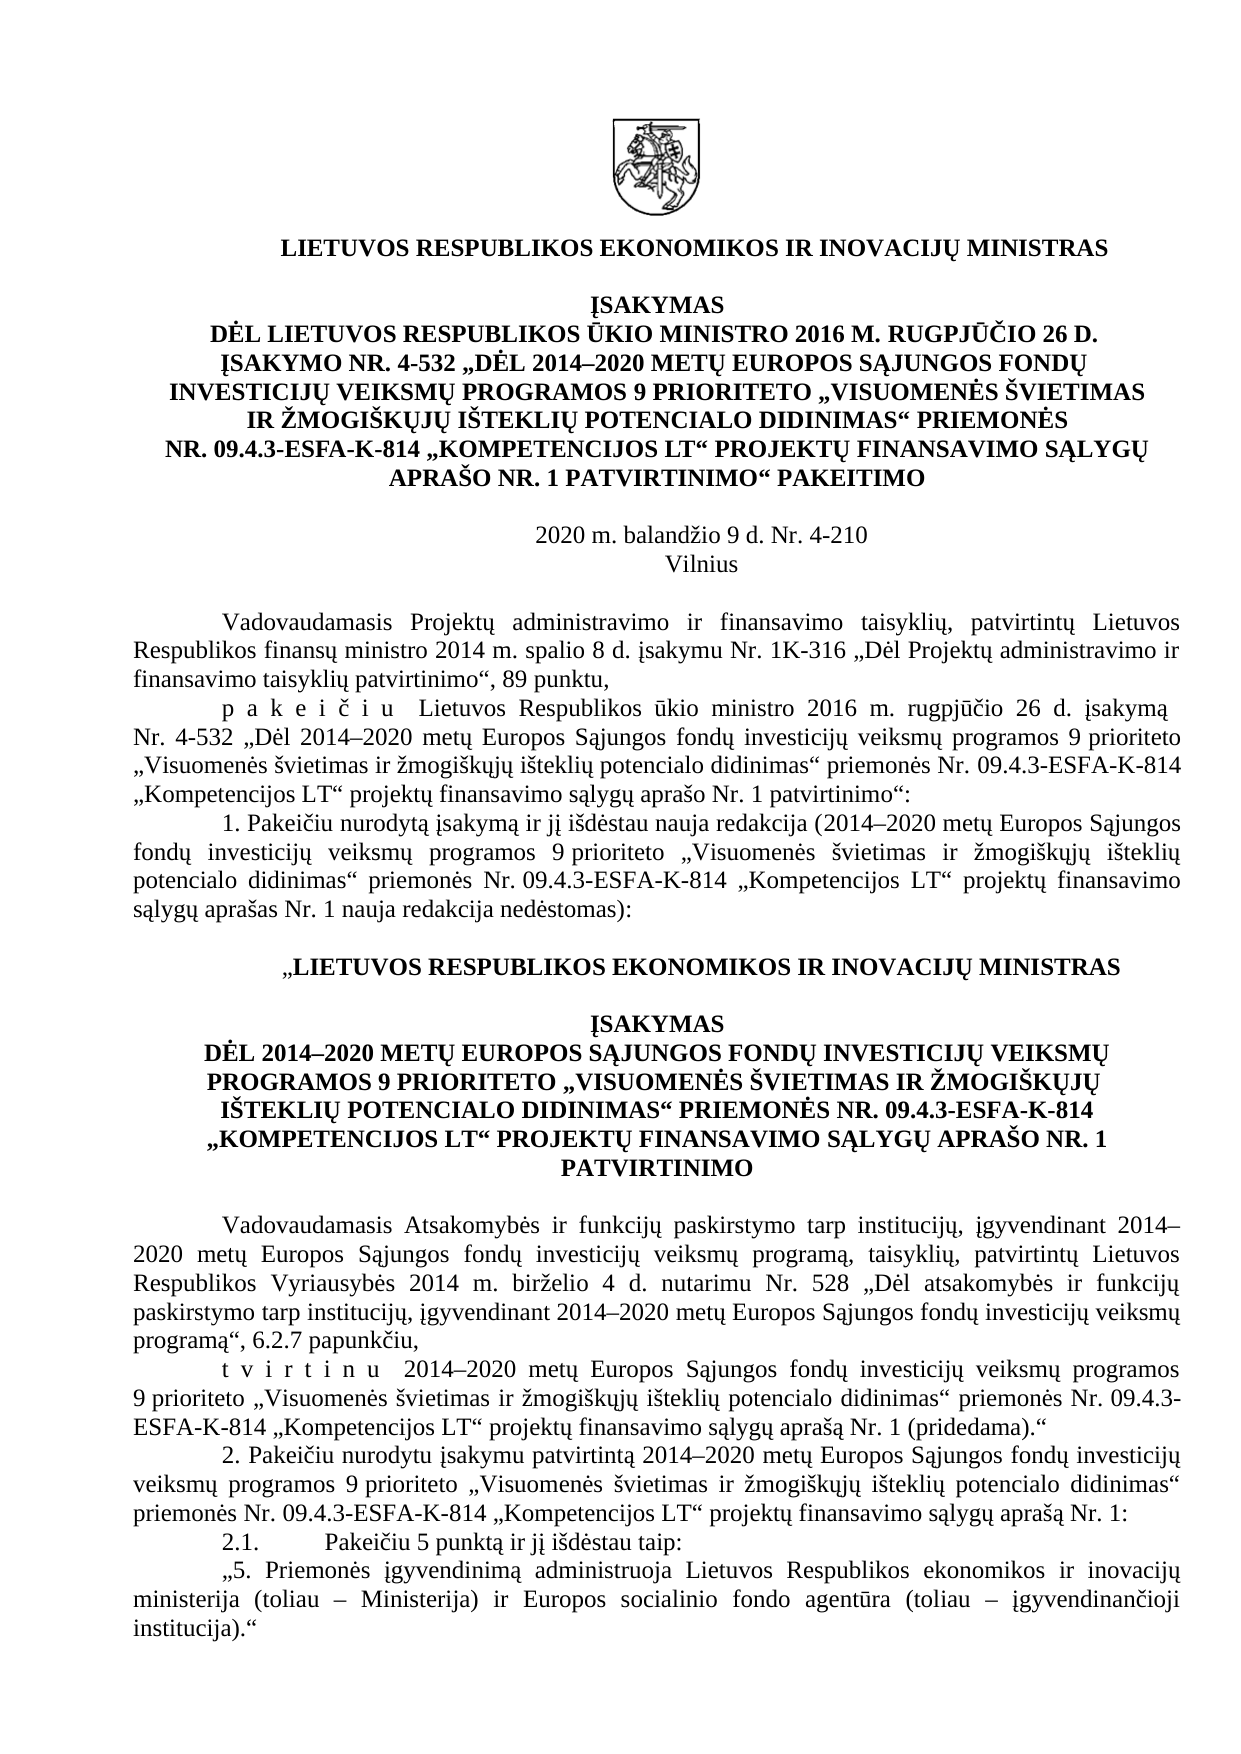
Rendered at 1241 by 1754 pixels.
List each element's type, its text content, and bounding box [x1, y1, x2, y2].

text 2.1. Pakeičiu 5 punktą ir jį išdėstau taip: [222, 1527, 1181, 1555]
text t v i r t i n u 2014–2020 metų Europos Sąjungos fondų investicijų veiksmų programos 9 prioriteto „Visuomenės švietimas ir žmogiškųjų išteklių potencialo didinimas“ priemonės Nr. 09.4.3-ESFA-K-814 „Kompetencijos LT“ projektų finansavimo sąlygų aprašą Nr. 1 (pridedama).“ [133, 1354, 1181, 1440]
text 1. Pakeičiu nurodytą įsakymą ir jį išdėstau nauja redakcija (2014–2020 metų Europos Sąjungos fondų investicijų veiksmų programos 9 prioriteto „Visuomenės švietimas ir žmogiškųjų išteklių potencialo didinimas“ priemonės Nr. 09.4.3-ESFA-K-814 „Kompetencijos LT“ projektų finansavimo sąlygų aprašas Nr. 1 nauja redakcija nedėstomas): [133, 808, 1181, 923]
text Vadovaudamasis Projektų administravimo ir finansavimo taisyklių, patvirtintų Lietuvos Respublikos finansų ministro 2014 m. spalio 8 d. įsakymu Nr. 1K-316 „Dėl Projektų administravimo ir finansavimo taisyklių patvirtinimo“, 89 punktu, [133, 607, 1181, 693]
text LIETUVOS RESPUBLIKOS Ekonomikos ir inovacijų MINISTRAS [133, 233, 1181, 262]
text 2020 m. balandžio 9 d. Nr. 4-210 [133, 520, 1181, 549]
text ĮSAKYMO NR. 4-532 „DĖL 2014–2020 METŲ EUROPOS SĄJUNGOS FONDŲ [133, 348, 1181, 377]
text Vilnius [133, 549, 1181, 578]
text „LIETUVOS RESPUBLIKOS EKONOMIKOS IR INOVACIJŲ MINISTRAS [133, 952, 1181, 980]
text INVESTICIJŲ VEIKSMŲ PROGRAMOS 9 PRIORITETO „VISUOMENĖS ŠVIETIMAS [133, 377, 1181, 405]
text „5. Priemonės įgyvendinimą administruoja Lietuvos Respublikos ekonomikos ir inovacijų ministerija (toliau – Ministerija) ir Europos socialinio fondo agentūra (toliau – įgyvendinančioji institucija).“ [133, 1555, 1181, 1642]
text IŠTEKLIŲ POTENCIALO DIDINIMAS“ PRIEMONĖS NR. 09.4.3-ESFA-K-814 „KOMPETENCIJOS LT“ PROJEKTŲ FINANSAVIMO SĄLYGŲ APRAŠO NR. 1 PATVIRTINIMO [133, 1095, 1181, 1182]
text Vadovaudamasis Atsakomybės ir funkcijų paskirstymo tarp institucijų, įgyvendinant 2014–2020 metų Europos Sąjungos fondų investicijų veiksmų programą, taisyklių, patvirtintų Lietuvos Respublikos Vyriausybės 2014 m. birželio 4 d. nutarimu Nr. 528 „Dėl atsakomybės ir funkcijų paskirstymo tarp institucijų, įgyvendinant 2014–2020 metų Europos Sąjungos fondų investicijų veiksmų programą“, 6.2.7 papunkčiu, [133, 1210, 1181, 1354]
text NR. 09.4.3-ESFA-K-814 „KOMPETENCIJOS LT“ projektų finansavimo sąlygų aprašo NR. 1 patvirtinimo“ PAKEITIMO [133, 434, 1181, 492]
text DĖL LIETUVOS RESPUBLIKOS ŪKIO MINISTRO 2016 M. RUGPJŪČIO 26 D. [133, 319, 1181, 348]
text IR ŽMOGIŠKŲJŲ IŠTEKLIŲ POTENCIALO DIDINIMAS“ PRIEMONĖS [133, 405, 1181, 434]
text ĮSAKYMAS [133, 1009, 1181, 1038]
text p a k e i č i u Lietuvos Respublikos ūkio ministro 2016 m. rugpjūčio 26 d. įsakymą Nr. 4-532 „Dėl 2014–2020 metų Europos Sąjungos fondų investicijų veiksmų programos 9 prioriteto „Visuomenės švietimas ir žmogiškųjų išteklių potencialo didinimas“ priemonės Nr. 09.4.3-ESFA-K-814 „Kompetencijos LT“ projektų finansavimo sąlygų aprašo Nr. 1 patvirtinimo“: [133, 693, 1181, 808]
text 2. Pakeičiu nurodytu įsakymu patvirtintą 2014–2020 metų Europos Sąjungos fondų investicijų veiksmų programos 9 prioriteto „Visuomenės švietimas ir žmogiškųjų išteklių potencialo didinimas“ priemonės Nr. 09.4.3-ESFA-K-814 „Kompetencijos LT“ projektų finansavimo sąlygų aprašą Nr. 1: [133, 1440, 1181, 1527]
text įsakymas [133, 290, 1181, 319]
text DĖL 2014–2020 METŲ EUROPOS SĄJUNGOS FONDŲ INVESTICIJŲ VEIKSMŲ PROGRAMOS 9 PRIORITETO „VISUOMENĖS ŠVIETIMAS IR ŽMOGIŠKŲJŲ [133, 1038, 1181, 1095]
